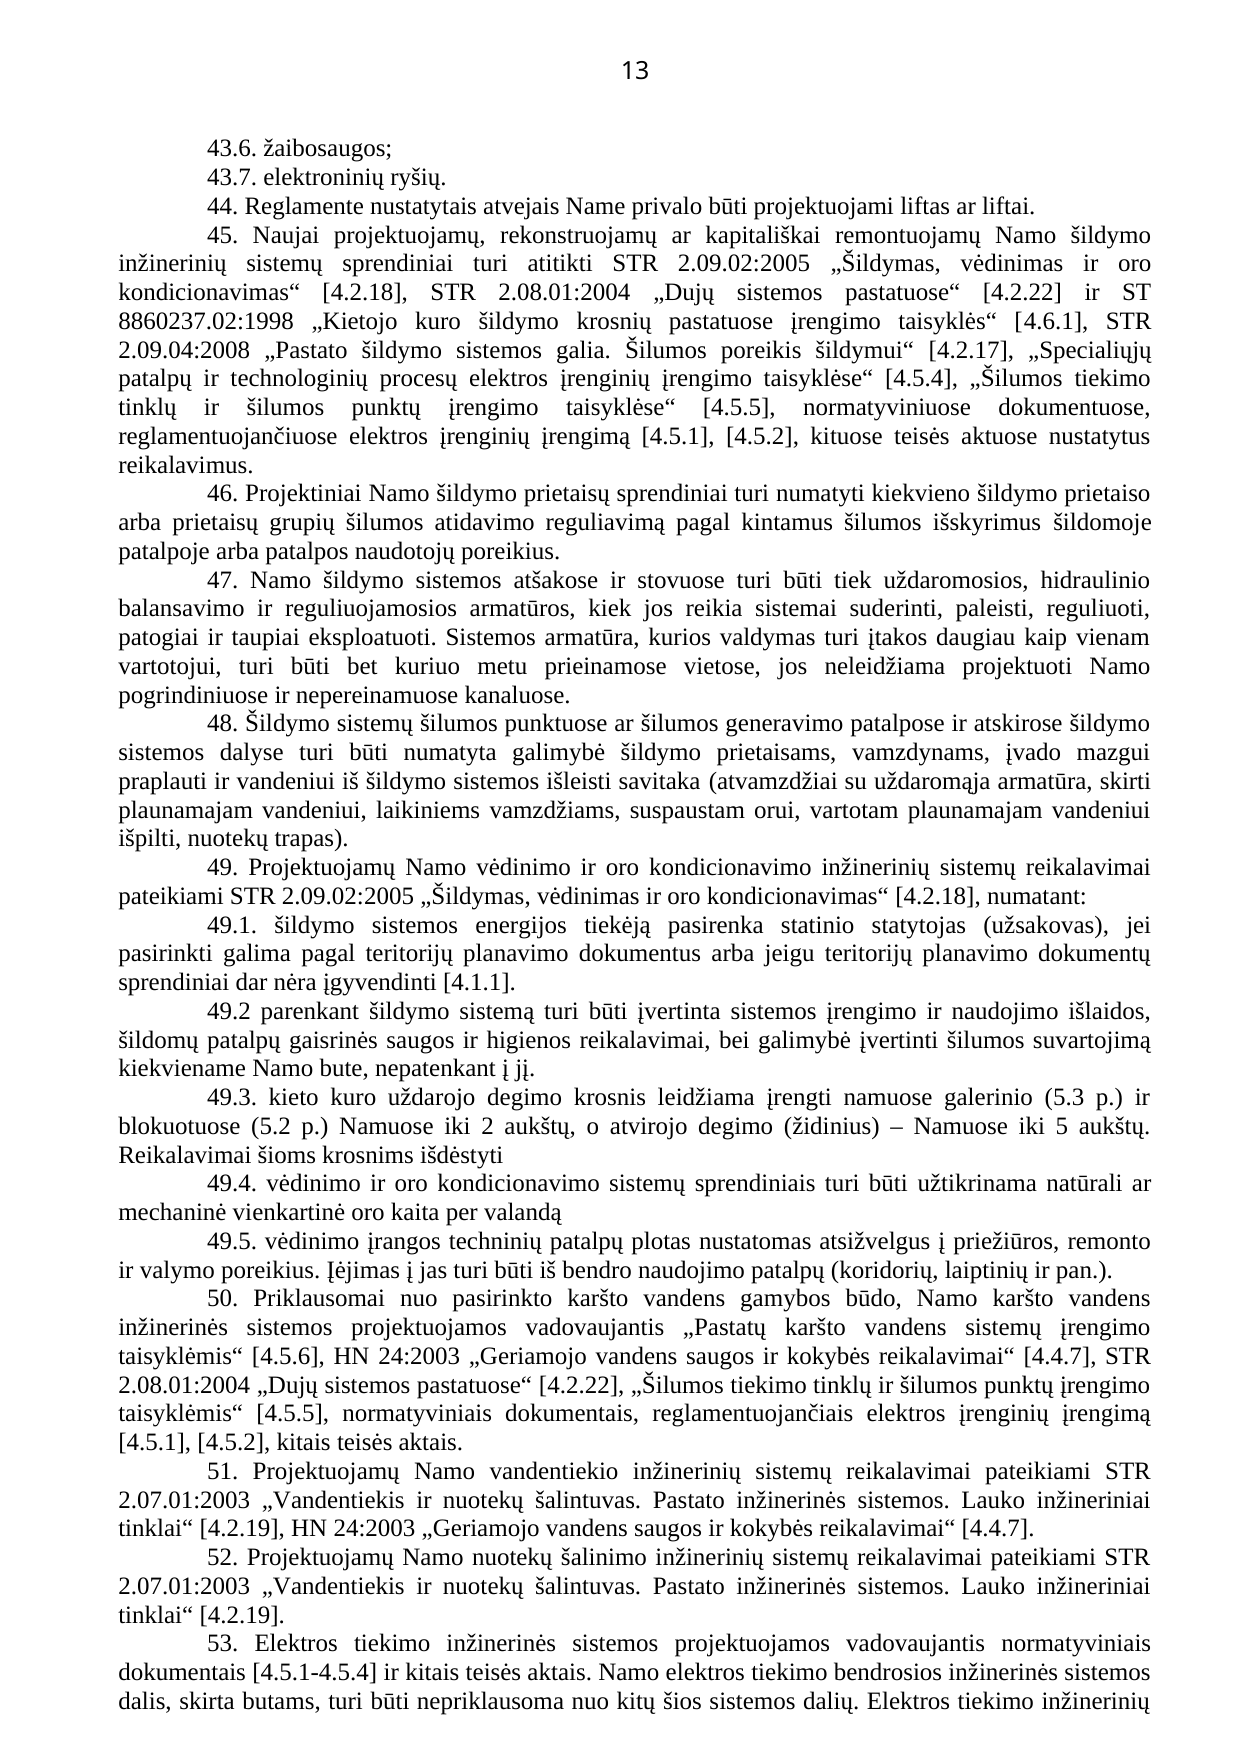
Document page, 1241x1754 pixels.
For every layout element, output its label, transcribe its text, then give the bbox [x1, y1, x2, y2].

text 47. Namo šildymo sistemos atšakose ir stovuose turi būti tiek uždaromosios, hidraulinio balansavimo ir reguliuojamosios armatūros, kiek jos reikia sistemai suderinti, paleisti, reguliuoti, patogiai ir taupiai eksploatuoti. Sistemos armatūra, kurios valdymas turi įtakos daugiau kaip vienam vartotojui, turi būti bet kuriuo metu prieinamose vietose, jos neleidžiama projektuoti Namo pogrindiniuose ir nepereinamuose kanaluose. [118, 565, 1152, 708]
text 46. Projektiniai Namo šildymo prietaisų sprendiniai turi numatyti kiekvieno šildymo prietaiso arba prietaisų grupių šilumos atidavimo reguliavimą pagal kintamus šilumos išskyrimus šildomoje patalpoje arba patalpos naudotojų poreikius. [118, 478, 1152, 565]
text 49.3. kieto kuro uždarojo degimo krosnis leidžiama įrengti namuose galerinio (5.3 p.) ir blokuotuose (5.2 p.) Namuose iki 2 aukštų, o atvirojo degimo (židinius) – Namuose iki 5 aukštų. Reikalavimai šioms krosnims išdėstyti [118, 1082, 1152, 1168]
text 43.7. elektroninių ryšių. [118, 162, 1152, 191]
text 49.2 parenkant šildymo sistemą turi būti įvertinta sistemos įrengimo ir naudojimo išlaidos, šildomų patalpų gaisrinės saugos ir higienos reikalavimai, bei galimybė įvertinti šilumos suvartojimą kiekviename Namo bute, nepatenkant į jį. [118, 996, 1152, 1082]
text 49.4. vėdinimo ir oro kondicionavimo sistemų sprendiniais turi būti užtikrinama natūrali ar mechaninė vienkartinė oro kaita per valandą [118, 1168, 1152, 1226]
text 49.1. šildymo sistemos energijos tiekėją pasirenka statinio statytojas (užsakovas), jei pasirinkti galima pagal teritorijų planavimo dokumentus arba jeigu teritorijų planavimo dokumentų sprendiniai dar nėra įgyvendinti [4.1.1]. [118, 910, 1152, 996]
text 48. Šildymo sistemų šilumos punktuose ar šilumos generavimo patalpose ir atskirose šildymo sistemos dalyse turi būti numatyta galimybė šildymo prietaisams, vamzdynams, įvado mazgui praplauti ir vandeniui iš šildymo sistemos išleisti savitaka (atvamzdžiai su uždaromąja armatūra, skirti plaunamajam vandeniui, laikiniems vamzdžiams, suspaustam orui, vartotam plaunamajam vandeniui išpilti, nuotekų trapas). [118, 708, 1152, 852]
text 49.5. vėdinimo įrangos techninių patalpų plotas nustatomas atsižvelgus į priežiūros, remonto ir valymo poreikius. Įėjimas į jas turi būti iš bendro naudojimo patalpų (koridorių, laiptinių ir pan.). [118, 1226, 1152, 1283]
text 53. Elektros tiekimo inžinerinės sistemos projektuojamos vadovaujantis normatyviniais dokumentais [4.5.1-4.5.4] ir kitais teisės aktais. Namo elektros tiekimo bendrosios inžinerinės sistemos dalis, skirta butams, turi būti nepriklausoma nuo kitų šios sistemos dalių. Elektros tiekimo inžinerinių [118, 1628, 1152, 1715]
text 43.6. žaibosaugos; [118, 133, 1152, 162]
text 52. Projektuojamų Namo nuotekų šalinimo inžinerinių sistemų reikalavimai pateikiami STR 2.07.01:2003 „Vandentiekis ir nuotekų šalintuvas. Pastato inžinerinės sistemos. Lauko inžineriniai tinklai“ [4.2.19]. [118, 1542, 1152, 1628]
text 44. Reglamente nustatytais atvejais Name privalo būti projektuojami liftas ar liftai. [118, 191, 1152, 220]
text 45. Naujai projektuojamų, rekonstruojamų ar kapitališkai remontuojamų Namo šildymo inžinerinių sistemų sprendiniai turi atitikti STR 2.09.02:2005 „Šildymas, vėdinimas ir oro kondicionavimas“ [4.2.18], STR 2.08.01:2004 „Dujų sistemos pastatuose“ [4.2.22] ir ST 8860237.02:1998 „Kietojo kuro šildymo krosnių pastatuose įrengimo taisyklės“ [4.6.1], STR 2.09.04:2008 „Pastato šildymo sistemos galia. Šilumos poreikis šildymui“ [4.2.17], „Specialiųjų patalpų ir technologinių procesų elektros įrenginių įrengimo taisyklėse“ [4.5.4], „Šilumos tiekimo tinklų ir šilumos punktų įrengimo taisyklėse“ [4.5.5], normatyviniuose dokumentuose, reglamentuojančiuose elektros įrenginių įrengimą [4.5.1], [4.5.2], kituose teisės aktuose nustatytus reikalavimus. [118, 220, 1152, 478]
text 50. Priklausomai nuo pasirinkto karšto vandens gamybos būdo, Namo karšto vandens inžinerinės sistemos projektuojamos vadovaujantis „Pastatų karšto vandens sistemų įrengimo taisyklėmis“ [4.5.6], HN 24:2003 „Geriamojo vandens saugos ir kokybės reikalavimai“ [4.4.7], STR 2.08.01:2004 „Dujų sistemos pastatuose“ [4.2.22], „Šilumos tiekimo tinklų ir šilumos punktų įrengimo taisyklėmis“ [4.5.5], normatyviniais dokumentais, reglamentuojančiais elektros įrenginių įrengimą [4.5.1], [4.5.2], kitais teisės aktais. [118, 1283, 1152, 1456]
text 49. Projektuojamų Namo vėdinimo ir oro kondicionavimo inžinerinių sistemų reikalavimai pateikiami STR 2.09.02:2005 „Šildymas, vėdinimas ir oro kondicionavimas“ [4.2.18], numatant: [118, 852, 1152, 910]
text 51. Projektuojamų Namo vandentiekio inžinerinių sistemų reikalavimai pateikiami STR 2.07.01:2003 „Vandentiekis ir nuotekų šalintuvas. Pastato inžinerinės sistemos. Lauko inžineriniai tinklai“ [4.2.19], HN 24:2003 „Geriamojo vandens saugos ir kokybės reikalavimai“ [4.4.7]. [118, 1456, 1152, 1542]
